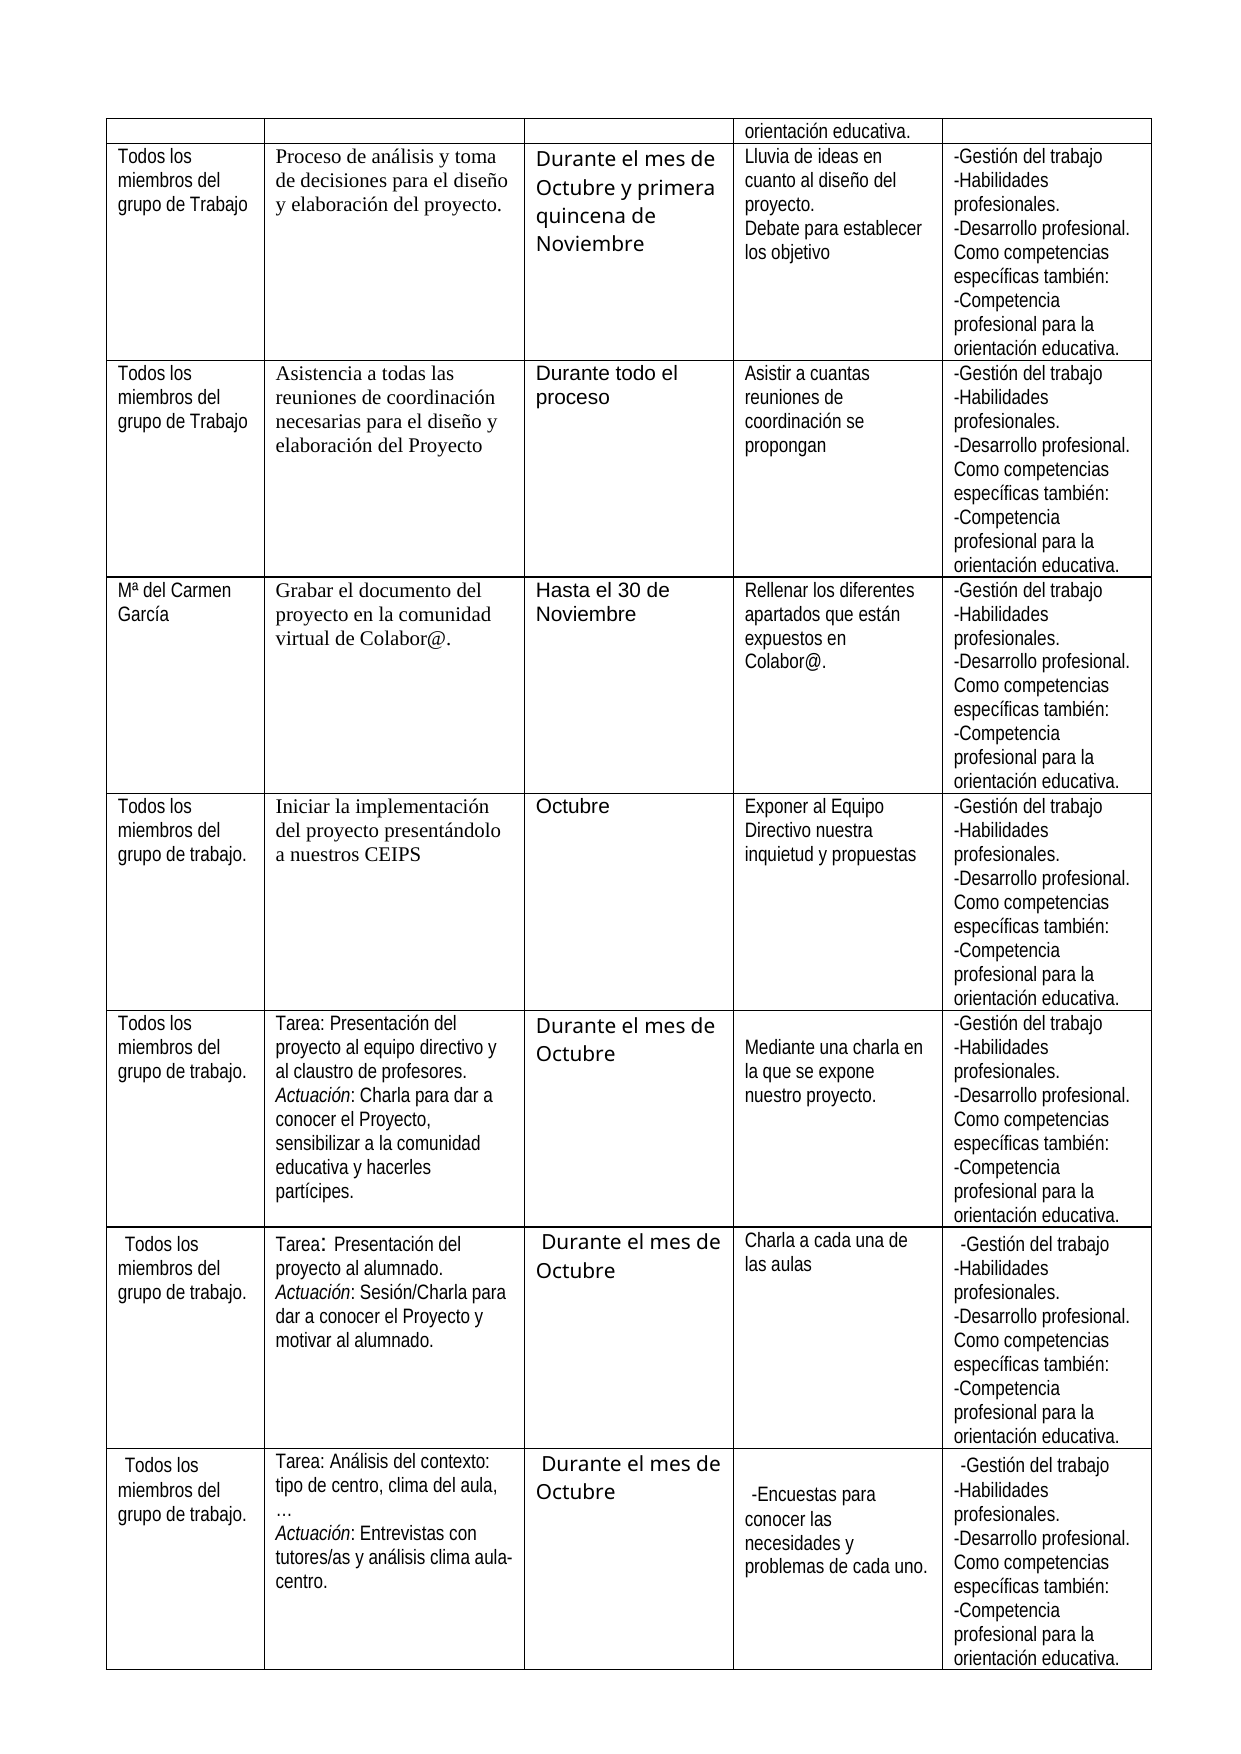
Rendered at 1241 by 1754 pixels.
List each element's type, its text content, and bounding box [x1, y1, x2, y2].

table_cell Octubre [525, 794, 733, 1010]
table_cell [525, 119, 733, 143]
table_cell Todos los miembros del grupo de trabajo. [107, 794, 264, 1010]
table_cell -Gestión del trabajo -Habilidades profesionales. -Desarrollo profesional. Como competencias específicas también: -Competencia profesional para la orientación educativa. [943, 1228, 1151, 1448]
table_cell Tarea: Análisis del contexto: tipo de centro, clima del aula,… Actuación: Entrevistas con tutores/as y análisis clima aula-centro. [265, 1449, 524, 1669]
table_cell -Gestión del trabajo -Habilidades profesionales. -Desarrollo profesional. Como competencias específicas también: -Competencia profesional para la orientación educativa. [943, 361, 1151, 576]
table_cell Todos los miembros del grupo de trabajo. [107, 1449, 264, 1669]
table_cell Asistir a cuantas reuniones de coordinación se propongan [734, 361, 942, 576]
table_cell Durante el mes de Octubre [525, 1228, 733, 1448]
table_cell -Encuestas para conocer las necesidades y problemas de cada uno. [734, 1449, 942, 1669]
table_cell Durante el mes de Octubre [525, 1449, 733, 1669]
table_cell Mediante una charla en la que se expone nuestro proyecto. [734, 1011, 942, 1226]
table_cell Todos los miembros del grupo de Trabajo [107, 361, 264, 576]
table_cell Tarea: Presentación del proyecto al equipo directivo y al claustro de profesores. Actuación: Charla para dar a conocer el Proyecto, sensibilizar a la comunidad educativa y hacerles partícipes. [265, 1011, 524, 1226]
table_cell [107, 119, 264, 143]
table_cell -Gestión del trabajo -Habilidades profesionales. -Desarrollo profesional. Como competencias específicas también: -Competencia profesional para la orientación educativa. [943, 794, 1151, 1010]
table_cell -Gestión del trabajo -Habilidades profesionales. -Desarrollo profesional. Como competencias específicas también: -Competencia profesional para la orientación educativa. [943, 578, 1151, 793]
table_cell Rellenar los diferentes apartados que están expuestos en Colabor@. [734, 578, 942, 793]
table_cell -Gestión del trabajo -Habilidades profesionales. -Desarrollo profesional. Como competencias específicas también: -Competencia profesional para la orientación educativa. [943, 1449, 1151, 1669]
table_cell Tarea: Presentación del proyecto al alumnado. Actuación: Sesión/Charla para dar a conocer el Proyecto y motivar al alumnado. [265, 1228, 524, 1448]
table_cell -Gestión del trabajo -Habilidades profesionales. -Desarrollo profesional. Como competencias específicas también: -Competencia profesional para la orientación educativa. [943, 1011, 1151, 1226]
table_cell Todos los miembros del grupo de trabajo. [107, 1228, 264, 1448]
table_cell Asistencia a todas las reuniones de coordinación necesarias para el diseño y elaboración del Proyecto [265, 361, 524, 576]
table_cell Hasta el 30 de Noviembre [525, 578, 733, 793]
table_cell Todos los miembros del grupo de trabajo. [107, 1011, 264, 1226]
table_cell Mª del Carmen García [107, 578, 264, 793]
table_cell Charla a cada una de las aulas [734, 1228, 942, 1448]
table_cell Durante el mes de Octubre [525, 1011, 733, 1226]
table_cell Todos los miembros del grupo de Trabajo [107, 144, 264, 360]
table_cell Durante todo el proceso [525, 361, 733, 576]
table_cell [265, 119, 524, 143]
table_cell Iniciar la implementación del proyecto presentándolo a nuestros CEIPS [265, 794, 524, 1010]
table_cell [943, 119, 1151, 143]
table_cell Proceso de análisis y toma de decisiones para el diseño y elaboración del proyecto. [265, 144, 524, 360]
table_cell orientación educativa. [734, 119, 942, 143]
table_cell Durante el mes de Octubre y primera quincena de Noviembre [525, 144, 733, 360]
table_cell Lluvia de ideas en cuanto al diseño del proyecto. Debate para establecer los objetivo [734, 144, 942, 360]
table_cell Exponer al Equipo Directivo nuestra inquietud y propuestas [734, 794, 942, 1010]
table_cell -Gestión del trabajo -Habilidades profesionales. -Desarrollo profesional. Como competencias específicas también: -Competencia profesional para la orientación educativa. [943, 144, 1151, 360]
table_cell Grabar el documento del proyecto en la comunidad virtual de Colabor@. [265, 578, 524, 793]
